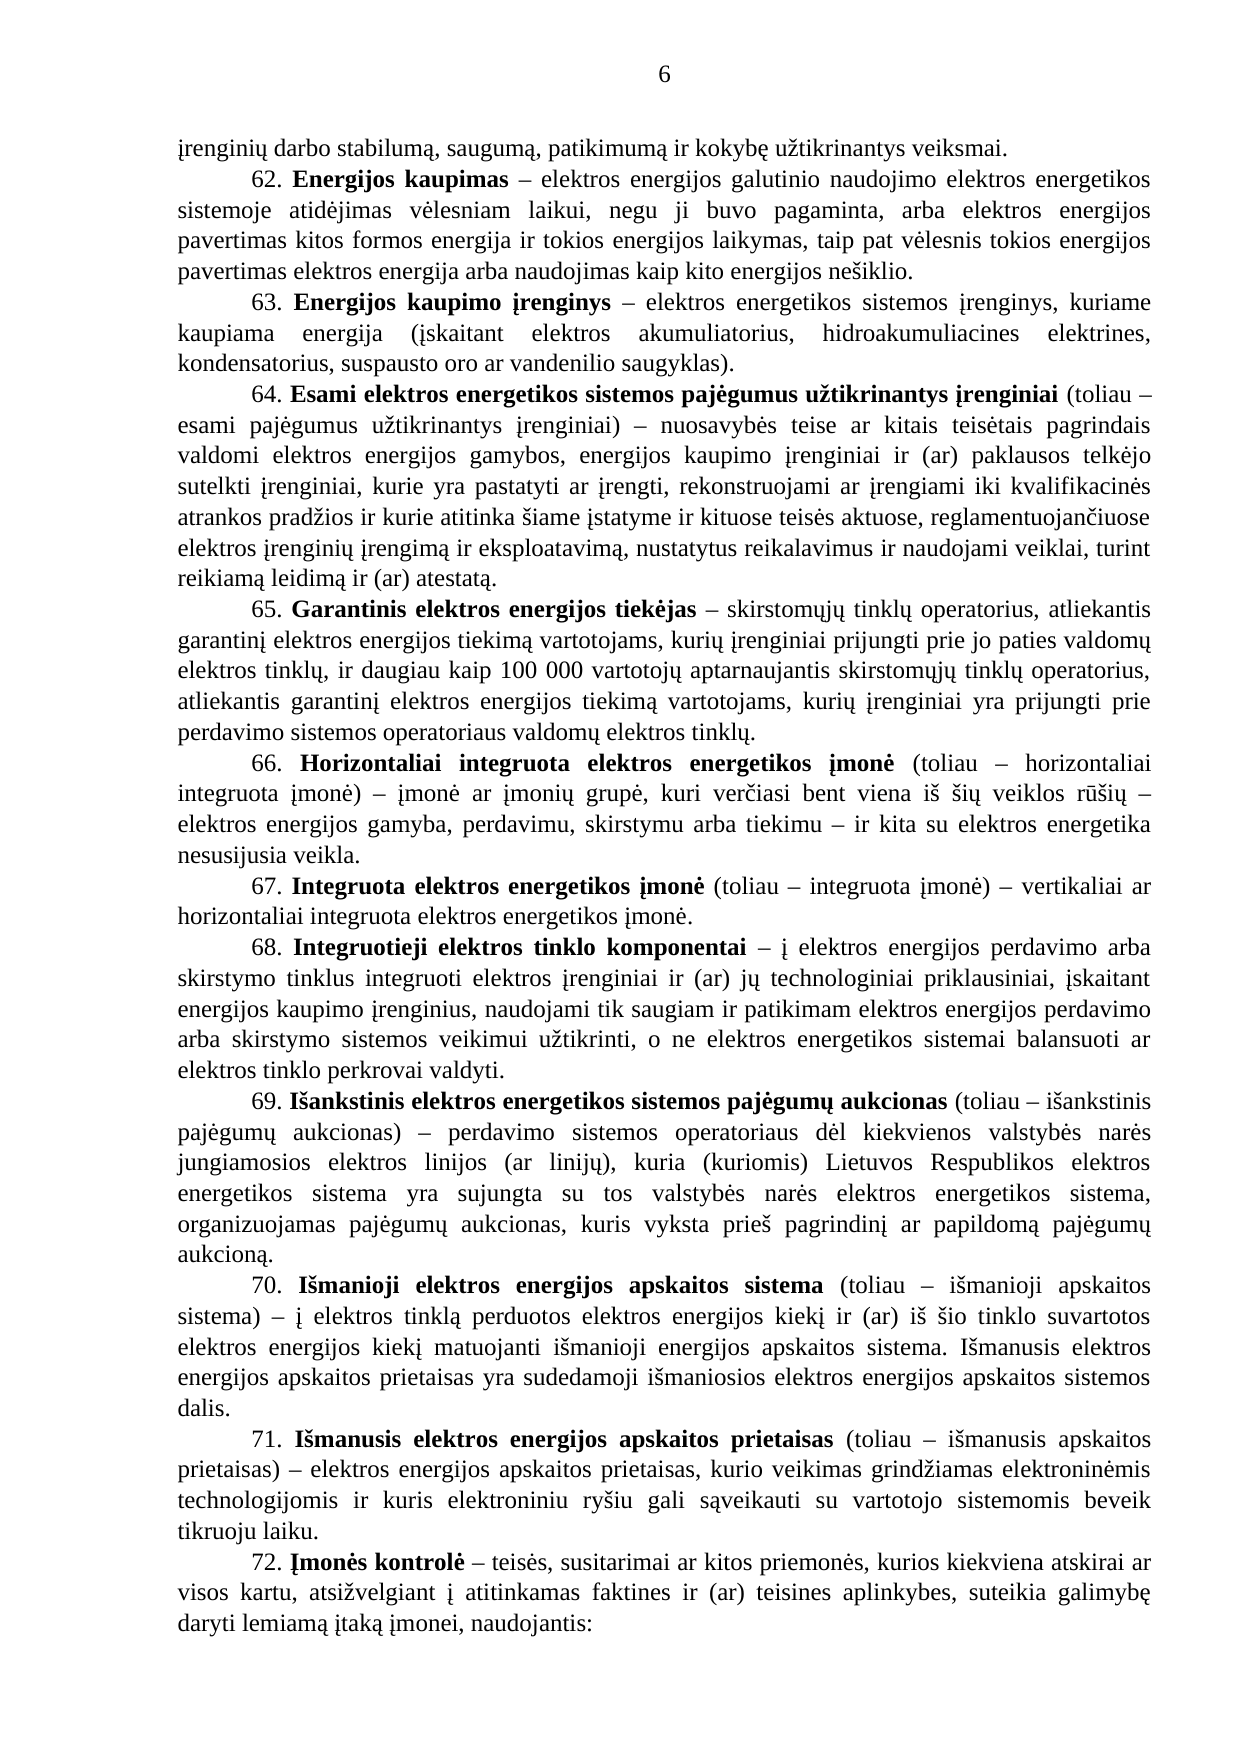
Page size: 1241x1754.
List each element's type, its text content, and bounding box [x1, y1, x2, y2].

text 62. Energijos kaupimas – elektros energijos galutinio naudojimo elektros energetikos sistemoje atidėjimas vėlesniam laikui, negu ji buvo pagaminta, arba elektros energijos pavertimas kitos formos energija ir tokios energijos laikymas, taip pat vėlesnis tokios energijos pavertimas elektros energija arba naudojimas kaip kito energijos nešiklio. [177, 164, 1152, 285]
text 63. Energijos kaupimo įrenginys – elektros energetikos sistemos įrenginys, kuriame kaupiama energija (įskaitant elektros akumuliatorius, hidroakumuliacines elektrines, kondensatorius, suspausto oro ar vandenilio saugyklas). [177, 287, 1152, 377]
text 71. Išmanusis elektros energijos apskaitos prietaisas (toliau – išmanusis apskaitos prietaisas) – elektros energijos apskaitos prietaisas, kurio veikimas grindžiamas elektroninėmis technologijomis ir kuris elektroniniu ryšiu gali sąveikauti su vartotojo sistemomis beveik tikruoju laiku. [177, 1424, 1152, 1545]
text 70. Išmanioji elektros energijos apskaitos sistema (toliau – išmanioji apskaitos sistema) – į elektros tinklą perduotos elektros energijos kiekį ir (ar) iš šio tinklo suvartotos elektros energijos kiekį matuojanti išmanioji energijos apskaitos sistema. Išmanusis elektros energijos apskaitos prietaisas yra sudedamoji išmaniosios elektros energijos apskaitos sistemos dalis. [177, 1270, 1152, 1422]
text 64. Esami elektros energetikos sistemos pajėgumus užtikrinantys įrenginiai (toliau – esami pajėgumus užtikrinantys įrenginiai) – nuosavybės teise ar kitais teisėtais pagrindais valdomi elektros energijos gamybos, energijos kaupimo įrenginiai ir (ar) paklausos telkėjo sutelkti įrenginiai, kurie yra pastatyti ar įrengti, rekonstruojami ar įrengiami iki kvalifikacinės atrankos pradžios ir kurie atitinka šiame įstatyme ir kituose teisės aktuose, reglamentuojančiuose elektros įrenginių įrengimą ir eksploatavimą, nustatytus reikalavimus ir naudojami veiklai, turint reikiamą leidimą ir (ar) atestatą. [177, 379, 1152, 592]
text įrenginių darbo stabilumą, saugumą, patikimumą ir kokybę užtikrinantys veiksmai. [177, 133, 1152, 162]
text 66. Horizontaliai integruota elektros energetikos įmonė (toliau – horizontaliai integruota įmonė) – įmonė ar įmonių grupė, kuri verčiasi bent viena iš šių veiklos rūšių – elektros energijos gamyba, perdavimu, skirstymu arba tiekimu – ir kita su elektros energetika nesusijusia veikla. [177, 748, 1152, 869]
text 65. Garantinis elektros energijos tiekėjas – skirstomųjų tinklų operatorius, atliekantis garantinį elektros energijos tiekimą vartotojams, kurių įrenginiai prijungti prie jo paties valdomų elektros tinklų, ir daugiau kaip 100 000 vartotojų aptarnaujantis skirstomųjų tinklų operatorius, atliekantis garantinį elektros energijos tiekimą vartotojams, kurių įrenginiai yra prijungti prie perdavimo sistemos operatoriaus valdomų elektros tinklų. [177, 594, 1152, 746]
text 68. Integruotieji elektros tinklo komponentai – į elektros energijos perdavimo arba skirstymo tinklus integruoti elektros įrenginiai ir (ar) jų technologiniai priklausiniai, įskaitant energijos kaupimo įrenginius, naudojami tik saugiam ir patikimam elektros energijos perdavimo arba skirstymo sistemos veikimui užtikrinti, o ne elektros energetikos sistemai balansuoti ar elektros tinklo perkrovai valdyti. [177, 932, 1152, 1084]
text 72. Įmonės kontrolė – teisės, susitarimai ar kitos priemonės, kurios kiekviena atskirai ar visos kartu, atsižvelgiant į atitinkamas faktines ir (ar) teisines aplinkybes, suteikia galimybę daryti lemiamą įtaką įmonei, naudojantis: [177, 1547, 1152, 1637]
text 69. Išankstinis elektros energetikos sistemos pajėgumų aukcionas (toliau – išankstinis pajėgumų aukcionas) – perdavimo sistemos operatoriaus dėl kiekvienos valstybės narės jungiamosios elektros linijos (ar linijų), kuria (kuriomis) Lietuvos Respublikos elektros energetikos sistema yra sujungta su tos valstybės narės elektros energetikos sistema, organizuojamas pajėgumų aukcionas, kuris vyksta prieš pagrindinį ar papildomą pajėgumų aukcioną. [177, 1086, 1152, 1268]
text 67. Integruota elektros energetikos įmonė (toliau – integruota įmonė) – vertikaliai ar horizontaliai integruota elektros energetikos įmonė. [177, 871, 1152, 930]
